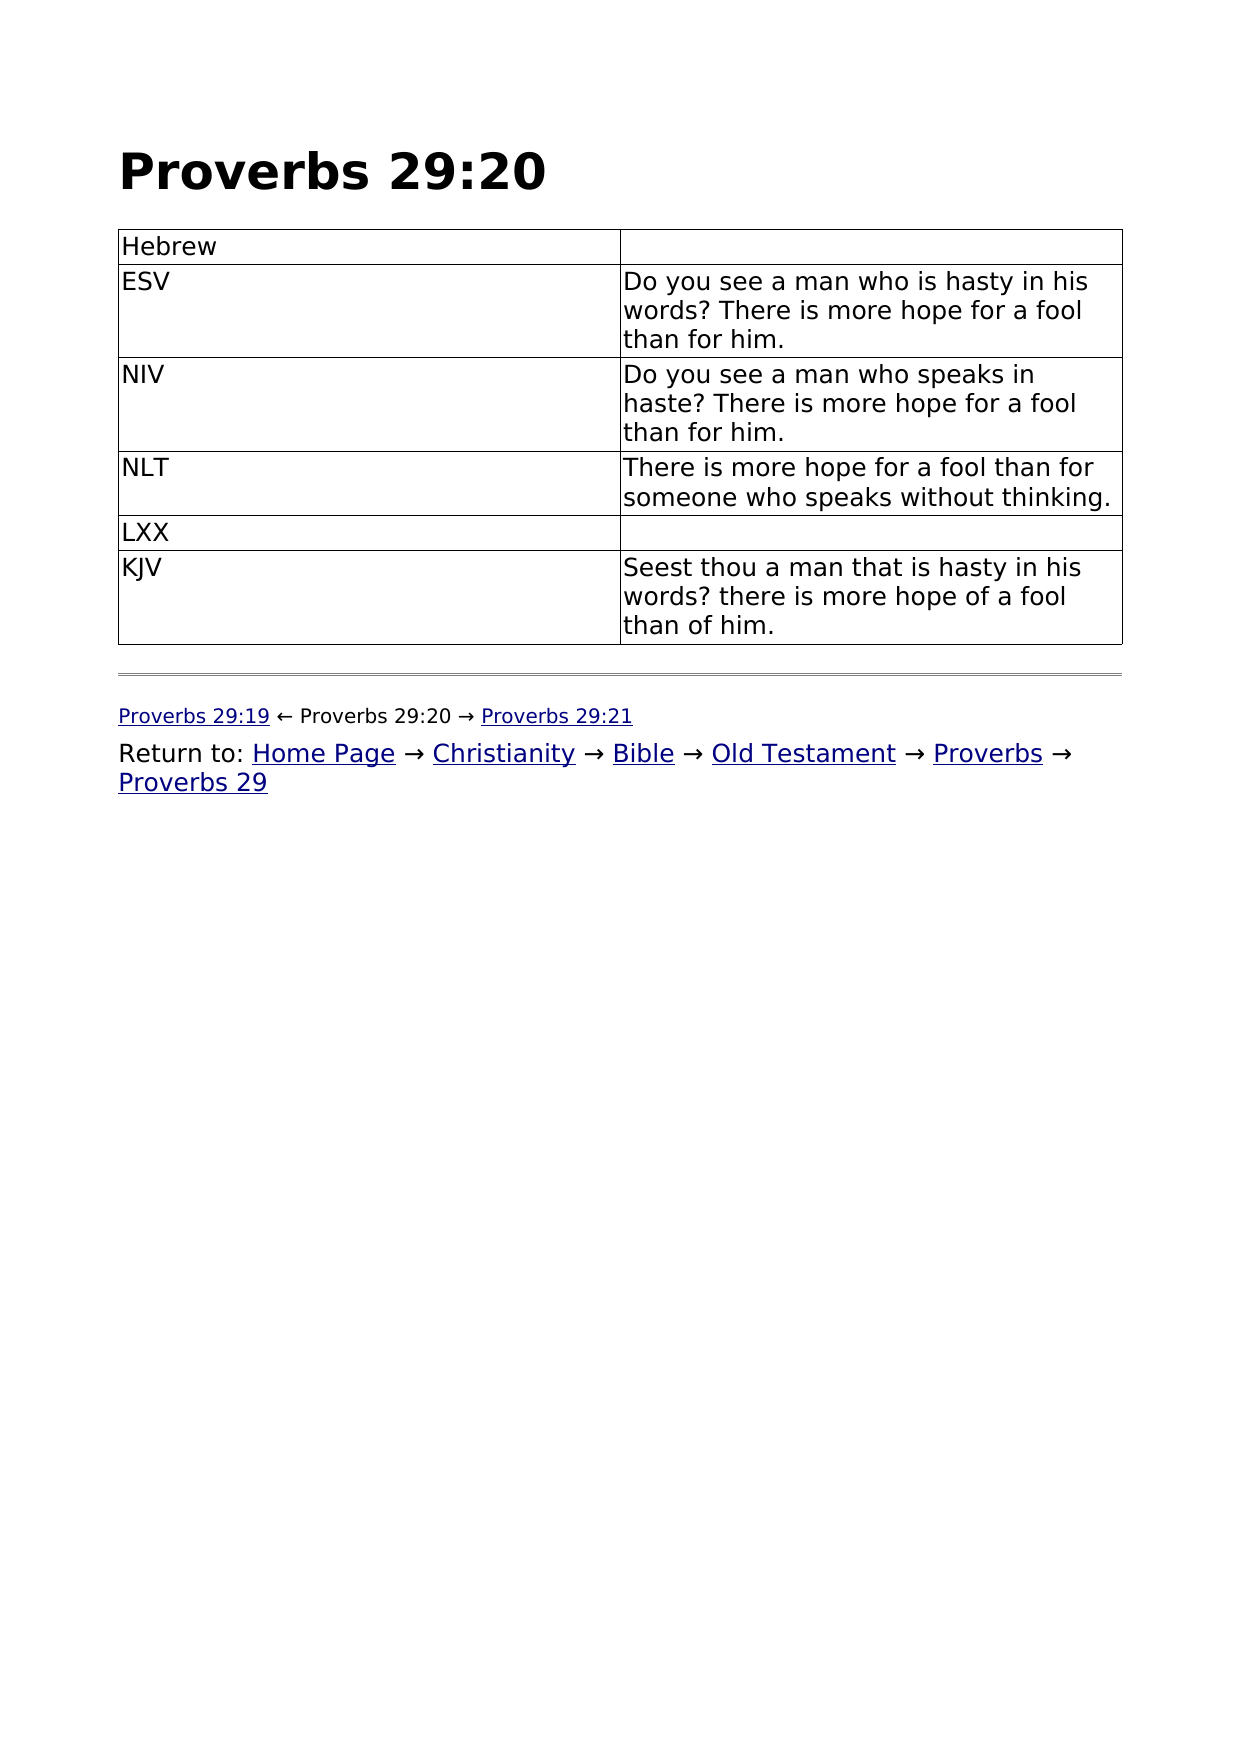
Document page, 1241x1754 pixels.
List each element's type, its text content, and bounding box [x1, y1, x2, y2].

table_cell Do you see a man who speaks in haste? There is more hope for a fool than for him. [621, 358, 1122, 451]
table_header Hebrew [119, 230, 620, 264]
text Return to: Home Page → Christianity → Bible → Old Testament → Proverbs → Proverbs 29 [118, 739, 1122, 797]
table_cell ESV [119, 265, 620, 357]
table_cell There is more hope for a fool than for someone who speaks without thinking. [621, 452, 1122, 515]
table_cell Do you see a man who is hasty in his words? There is more hope for a fool than for him. [621, 265, 1122, 357]
table_cell KJV [119, 551, 620, 643]
table_header [621, 230, 1122, 264]
table_cell NIV [119, 358, 620, 451]
table_cell NLT [119, 452, 620, 515]
table_cell LXX [119, 516, 620, 550]
table_cell Seest thou a man that is hasty in his words? there is more hope of a fool than of him. [621, 551, 1122, 643]
subtitle Proverbs 29:20 [118, 143, 1122, 201]
table_cell [621, 516, 1122, 550]
text Proverbs 29:19 ← Proverbs 29:20 → Proverbs 29:21 [118, 705, 1122, 739]
